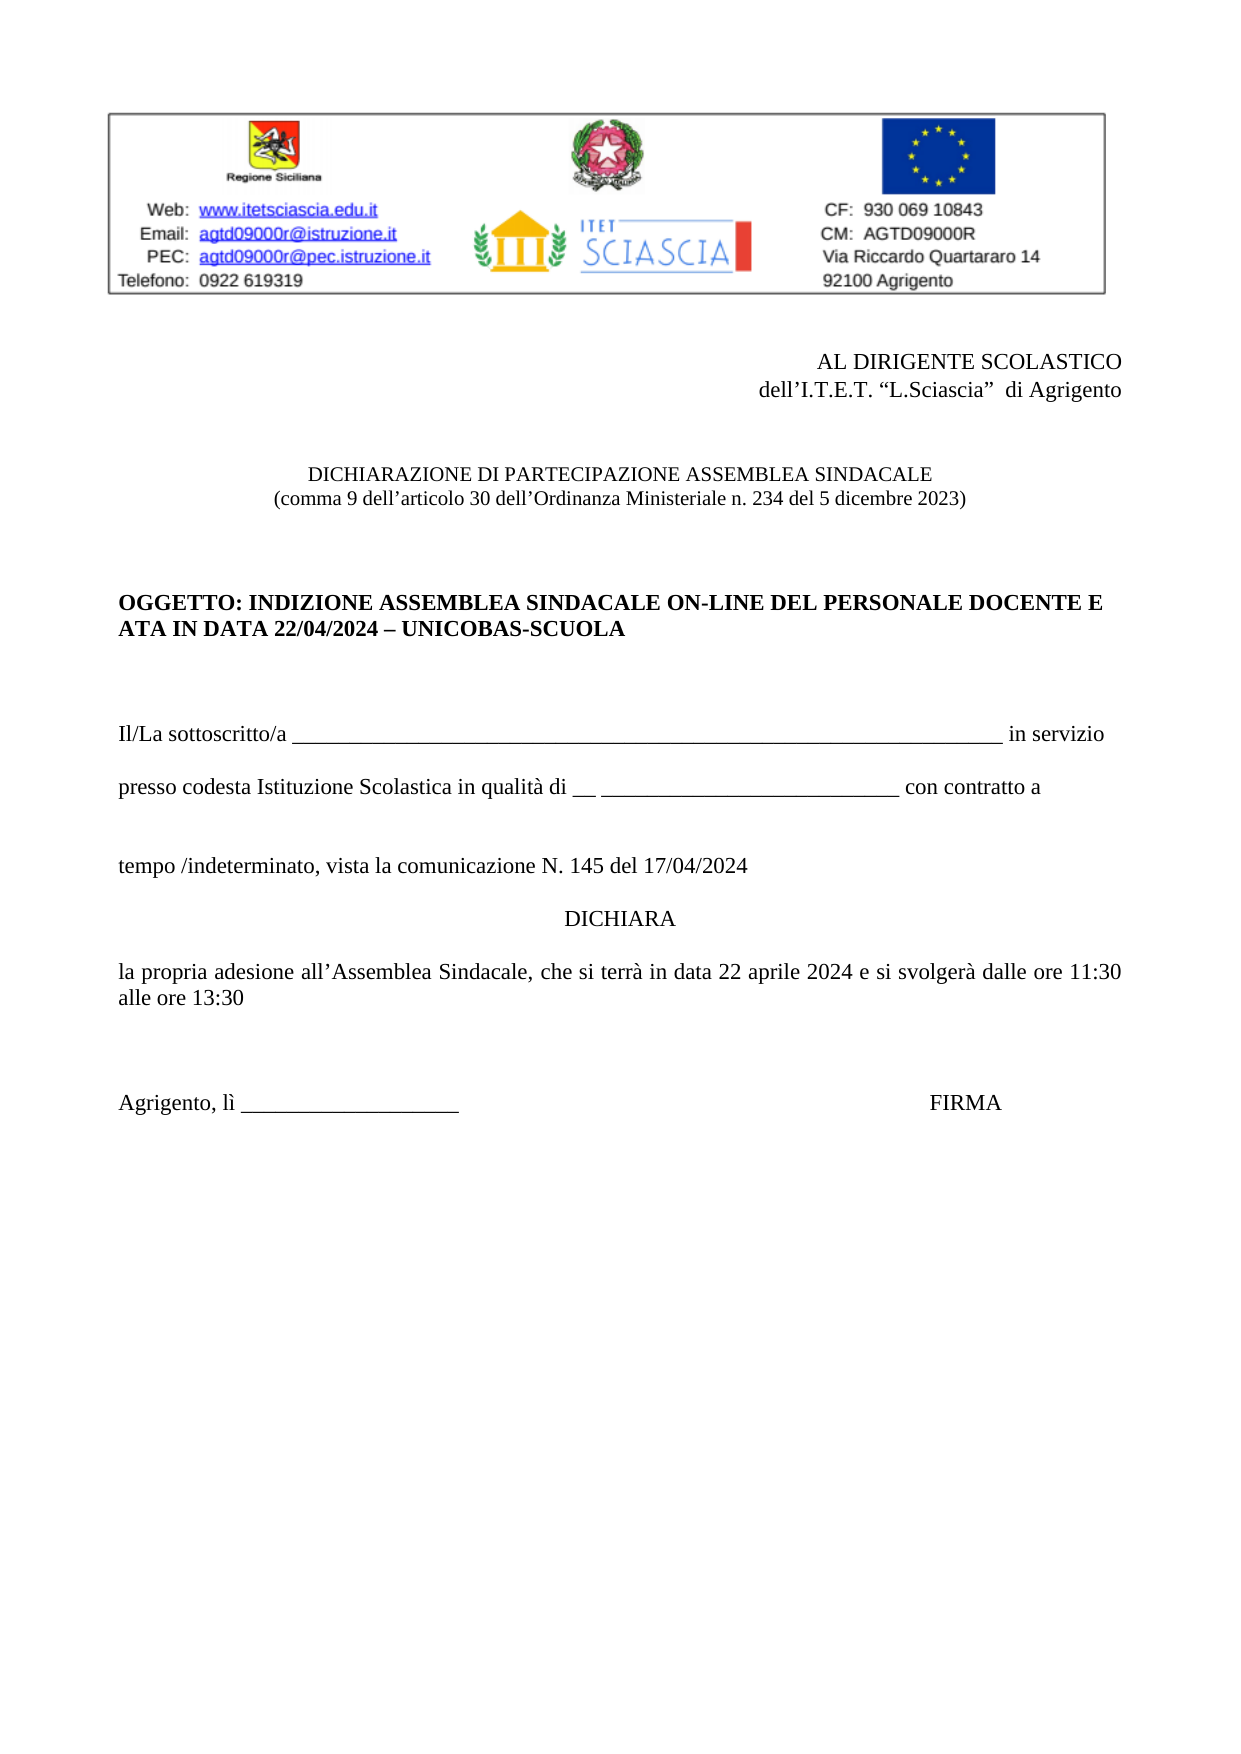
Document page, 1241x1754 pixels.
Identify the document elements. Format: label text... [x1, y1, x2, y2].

text AL DIRIGENTE SCOLASTICO dell’I.T.E.T. “L.Sciascia” di Agrigento [118, 348, 1122, 403]
text la propria adesione all’Assemblea Sindacale, che si terrà in data 22 aprile 2024 e si svolgerà dalle ore 11:30 alle ore 13:30 [118, 958, 1122, 1010]
text (comma 9 dell’articolo 30 dell’Ordinanza Ministeriale n. 234 del 5 dicembre 2023) [118, 486, 1122, 510]
picture [104, 109, 1110, 320]
text DICHIARAZIONE DI PARTECIPAZIONE ASSEMBLEA SINDACALE [118, 462, 1122, 486]
text tempo /indeterminato, vista la comunicazione N. 145 del 17/04/2024 [118, 852, 1122, 879]
text DICHIARA [118, 905, 1122, 931]
text presso codesta Istituzione Scolastica in qualità di __ __________________________ con contratto a [118, 773, 1122, 799]
text Il/La sottoscritto/a ______________________________________________________________ in servizio [118, 721, 1122, 747]
text Agrigento, lì ___________________ FIRMA [118, 1089, 1122, 1116]
text OGGETTO: INDIZIONE ASSEMBLEA SINDACALE ON-LINE DEL PERSONALE DOCENTE E ATA IN DATA 22/04/2024 – UNICOBAS-SCUOLA [118, 589, 1122, 641]
